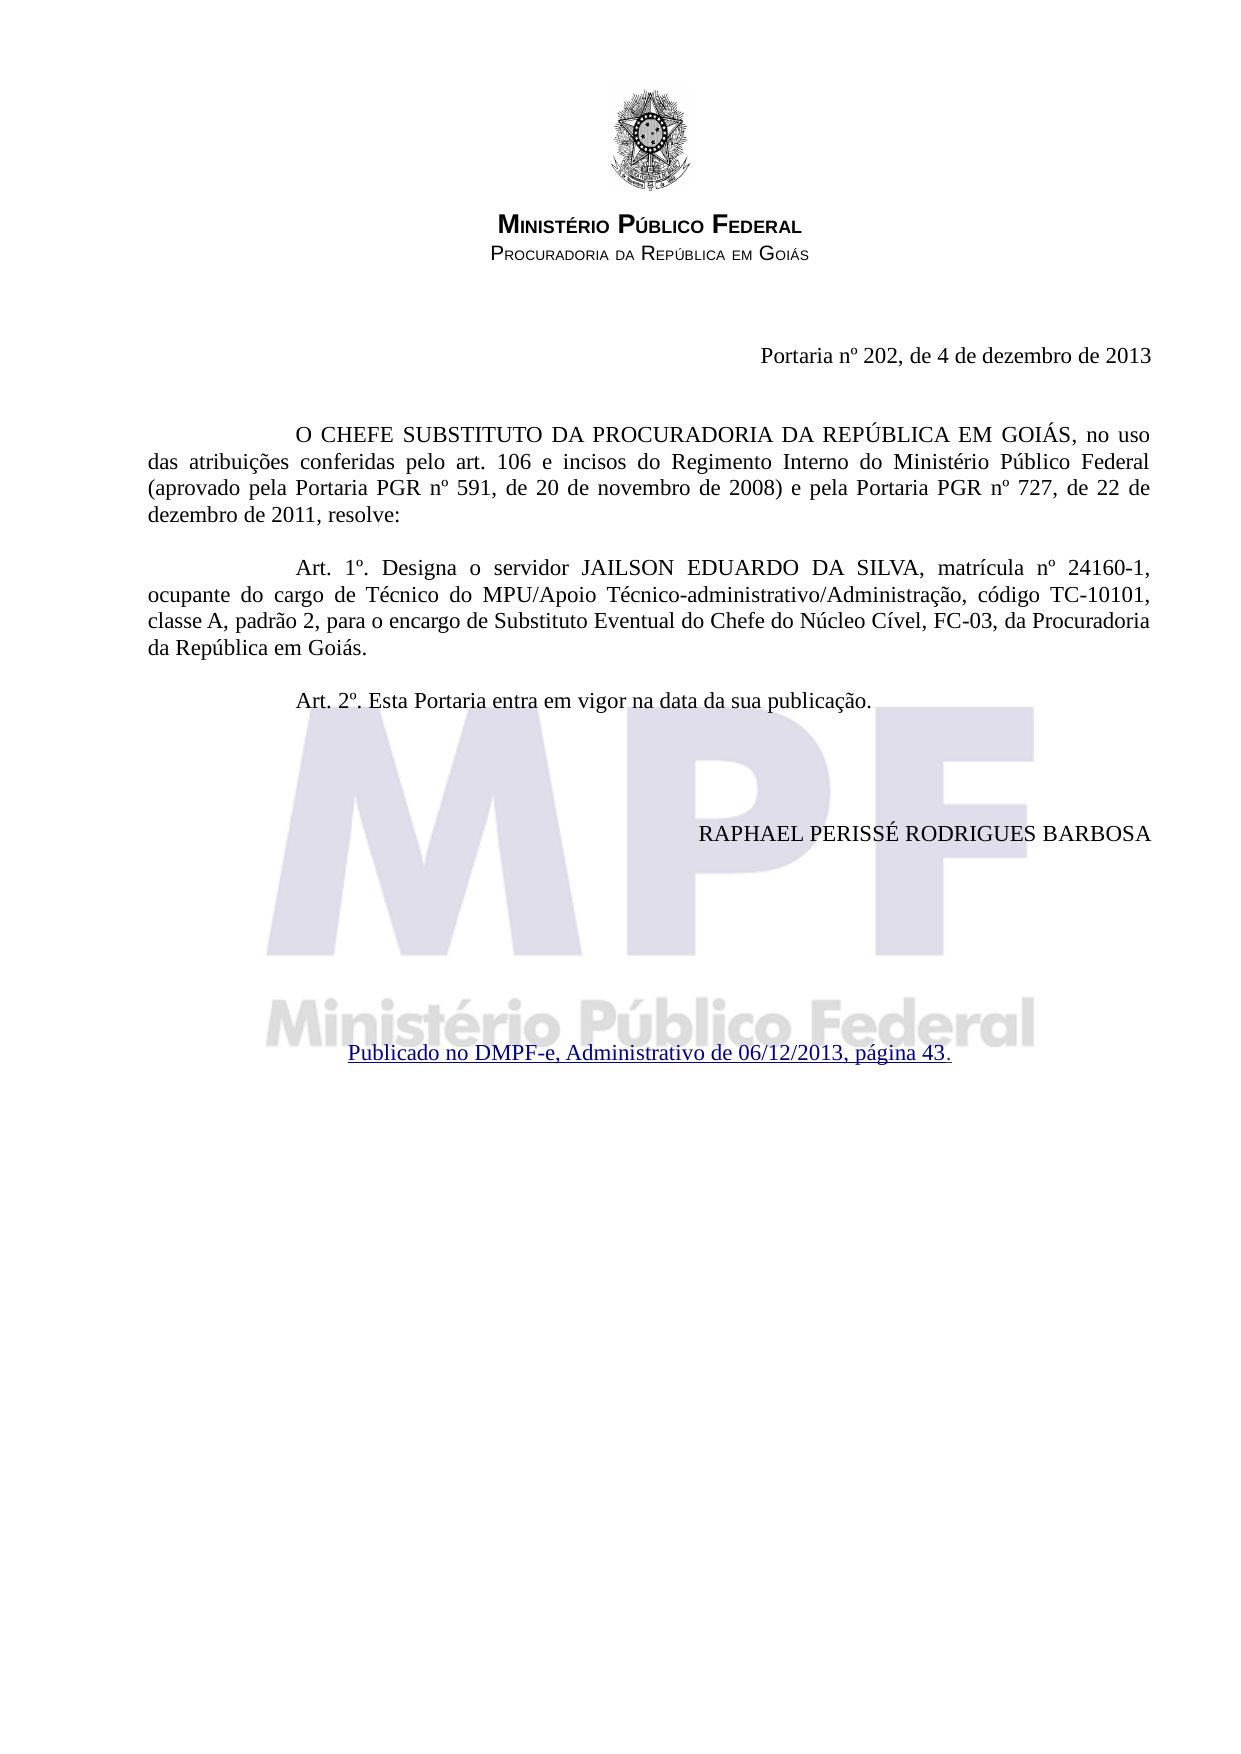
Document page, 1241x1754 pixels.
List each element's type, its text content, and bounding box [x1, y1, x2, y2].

picture [266, 846, 1034, 1039]
text Publicado no DMPF-e, Administrativo de 06/12/2013, página 43. [148, 1039, 1152, 1065]
text Ministério Público Federal [148, 207, 1152, 238]
picture [266, 713, 1034, 819]
text Procuradoria da República em Goiás [148, 241, 1152, 265]
text O CHEFE SUBSTITUTO DA PROCURADORIA DA REPÚBLICA EM GOIÁS, no uso das atribuições conferidas pelo art. 106 e incisos do Regimento Interno do Ministério Público Federal (aprovado pela Portaria PGR nº 591, de 20 de novembro de 2008) e pela Portaria PGR nº 727, de 22 de dezembro de 2011, resolve: [148, 421, 1152, 527]
text Portaria nº 202, de 4 de dezembro de 2013 [148, 341, 1152, 368]
text Art. 1º. Designa o servidor JAILSON EDUARDO DA SILVA, matrícula nº 24160-1, ocupante do cargo de Técnico do MPU/Apoio Técnico-administrativo/Administração, código TC-10101, classe A, padrão 2, para o encargo de Substituto Eventual do Chefe do Núcleo Cível, FC-03, da Procuradoria da República em Goiás. [148, 554, 1152, 660]
picture [608, 84, 691, 191]
text RAPHAEL PERISSÉ RODRIGUES BARBOSA [148, 819, 1152, 846]
text Art. 2º. Esta Portaria entra em vigor na data da sua publicação. [148, 687, 1152, 713]
